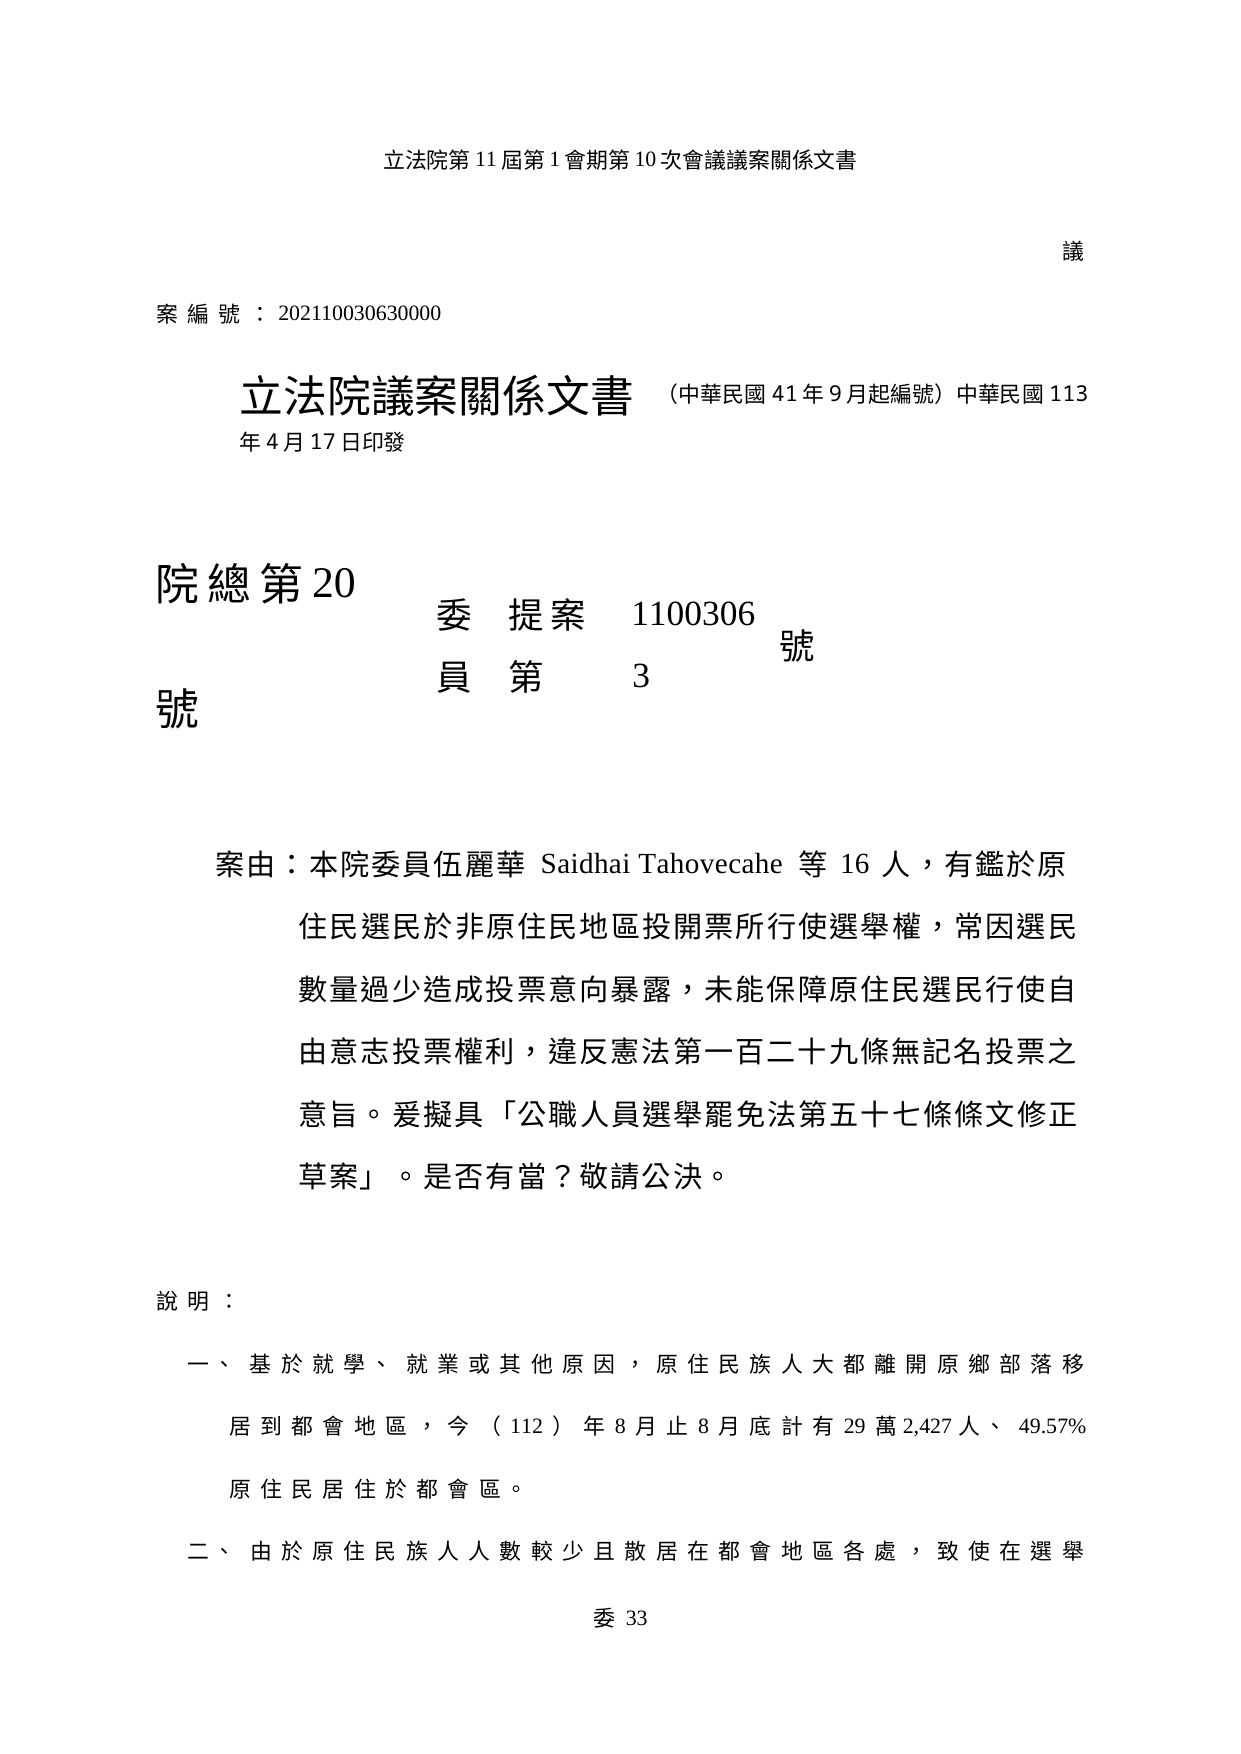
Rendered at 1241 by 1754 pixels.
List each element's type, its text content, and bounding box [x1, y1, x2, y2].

text 立法院議案關係文書 （中華民國41年9月起編號）中華民國113年4月17日印發 [239, 361, 1089, 456]
table_header [814, 519, 828, 769]
table_header 11003063 [609, 519, 772, 769]
table_header [809, 660, 813, 769]
table_header 委員 [388, 519, 502, 769]
table_header 提案第 [503, 519, 608, 769]
table_header 號 [772, 519, 809, 769]
text 案由：本院委員伍麗華Saidhai Tahovecahe等16人，有鑑於原住民選民於非原住民地區投開票所行使選舉權，常因選民數量過少造成投票意向暴露，未能保障原住民選民行使自由意志投票權利，違反憲法第一百二十九條無記名投票之意旨。爰擬具「公職人員選舉罷免法第五十七條條文修正草案」。是否有當？敬請公決。 [206, 831, 1089, 1206]
text 一、基於就學、就業或其他原因，原住民族人大都離開原鄉部落移居到都會地區，今（112）年8月止8月底計有29萬2,427人、49.57%原住民居住於都會區。 [173, 1331, 1089, 1519]
text 議案編號：202110030630000 [151, 219, 1089, 344]
table_header 院總第20號 [151, 519, 388, 769]
text 說明： [151, 1269, 1089, 1331]
table_header [809, 638, 813, 659]
table_header [809, 519, 813, 636]
text 二、由於原住民族人人數較少且散居在都會地區各處，致使在選舉 [173, 1519, 1089, 1581]
